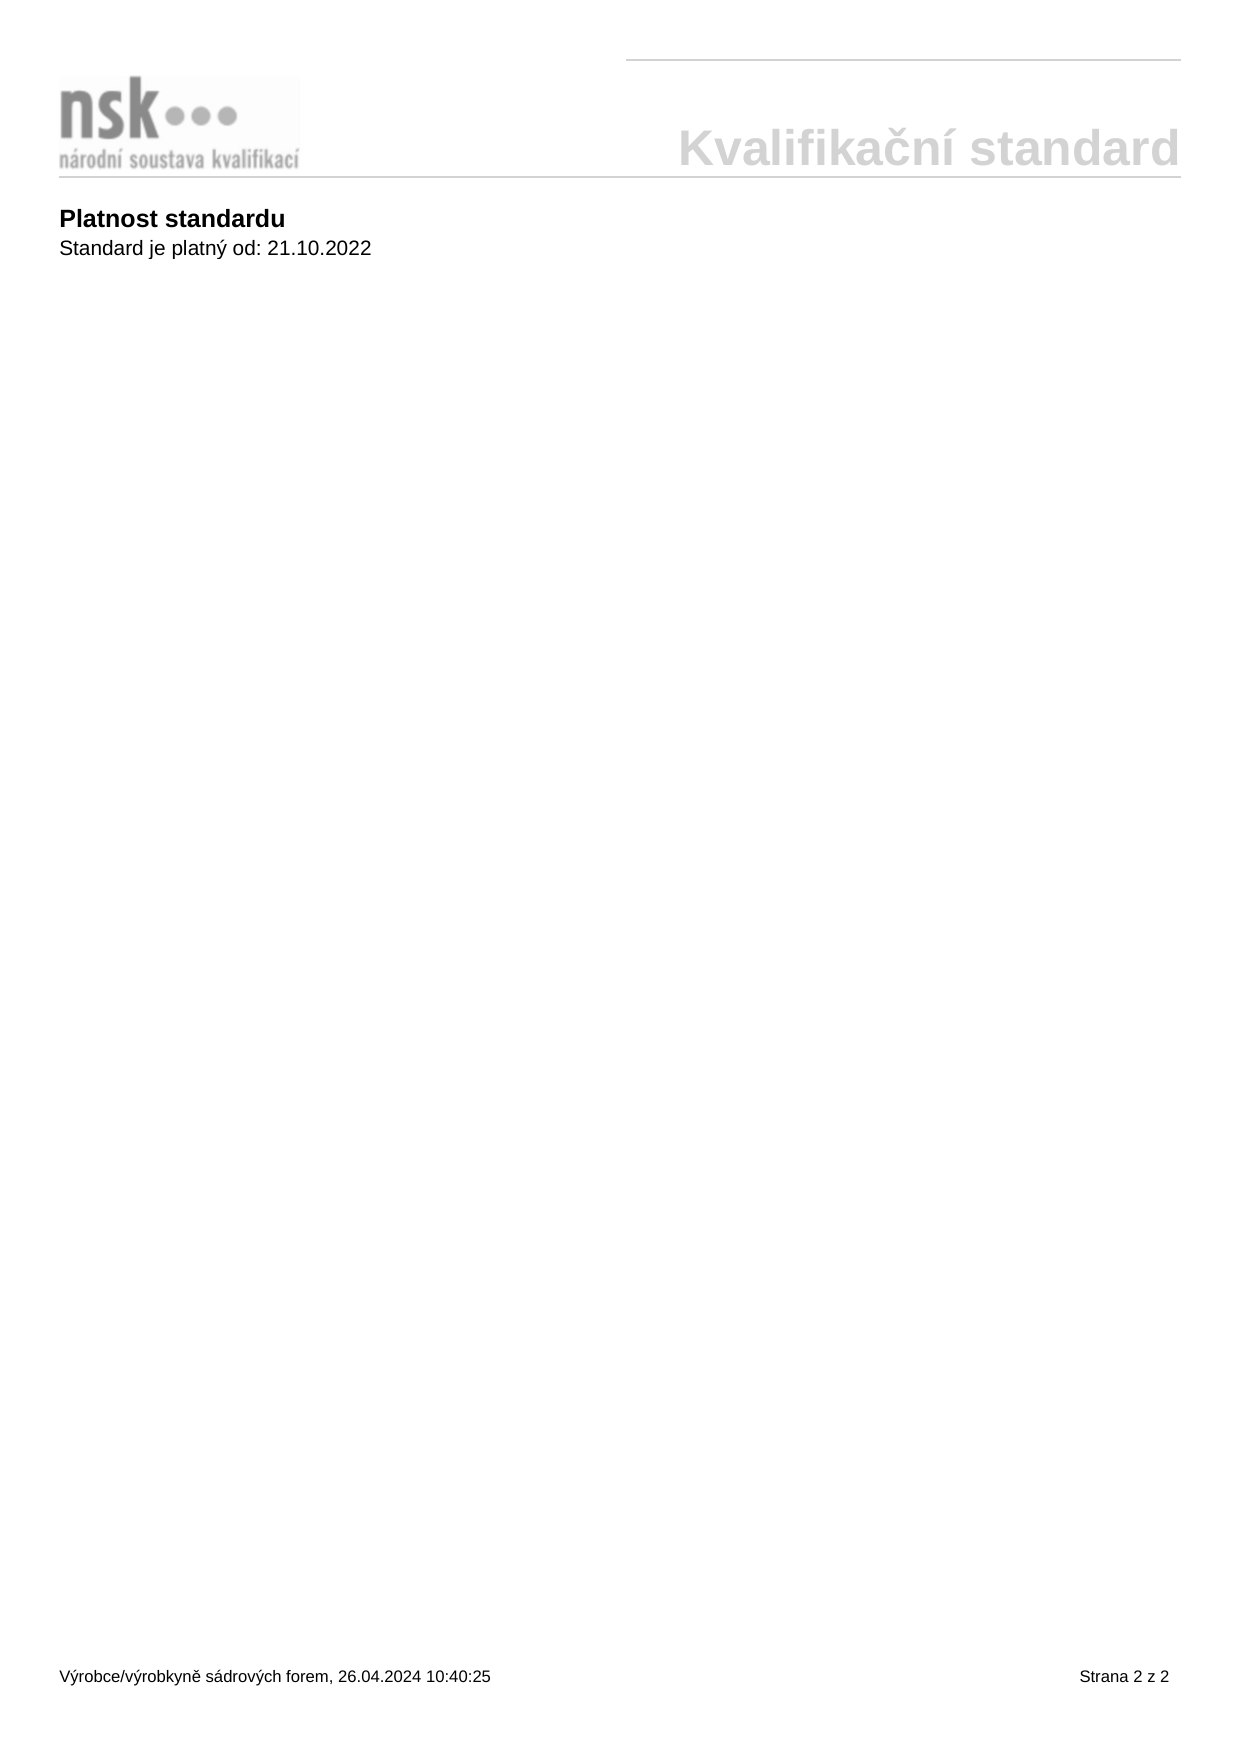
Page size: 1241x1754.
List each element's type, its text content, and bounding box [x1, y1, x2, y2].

table_cell Platnost standardu [59, 200, 1181, 236]
table_cell [1169, 259, 1181, 559]
table_cell [620, 859, 626, 1159]
table_cell [620, 1159, 626, 1409]
table_cell [59, 194, 483, 200]
table_cell [59, 259, 483, 559]
table_cell [1169, 559, 1181, 859]
table_cell [626, 194, 862, 200]
table_cell [59, 1409, 483, 1658]
table_cell [862, 194, 1093, 200]
table_cell [626, 1409, 862, 1658]
table_cell [484, 859, 620, 1159]
table_cell [59, 171, 483, 176]
table_cell [1093, 1159, 1169, 1409]
table_cell [862, 559, 1093, 859]
table_cell [620, 259, 626, 559]
table_cell [1169, 1409, 1181, 1658]
table_cell [484, 1159, 620, 1409]
table_cell [1093, 194, 1169, 200]
table_cell [1093, 259, 1169, 559]
table_cell [59, 1159, 483, 1409]
table_cell [59, 178, 1181, 194]
table_cell Výrobce/výrobkyně sádrových forem, 26.04.2024 10:40:25 [59, 1658, 862, 1694]
table_cell [59, 559, 483, 859]
table_cell [484, 194, 620, 200]
table_cell [484, 171, 620, 176]
table_cell [1093, 859, 1169, 1159]
table_cell [862, 1159, 1093, 1409]
table_cell [862, 1409, 1093, 1658]
table_cell Strana 2 z 2 [862, 1658, 1169, 1694]
table_cell [1169, 1159, 1181, 1409]
table_cell [484, 259, 620, 559]
table_cell [626, 259, 862, 559]
table_cell [1093, 1409, 1169, 1658]
table_cell [484, 559, 620, 859]
table_cell [59, 859, 483, 1159]
table_cell [620, 559, 626, 859]
table_cell [1169, 859, 1181, 1159]
table_cell [626, 859, 862, 1159]
table_cell [862, 259, 1093, 559]
table_cell [621, 59, 626, 170]
table_cell [1169, 1658, 1181, 1694]
table_cell [484, 1409, 620, 1658]
table_cell [620, 1409, 626, 1658]
table_cell Kvalifikační standard [626, 61, 1181, 176]
table_cell [1169, 194, 1181, 200]
table_cell Standard je platný od: 21.10.2022 [59, 236, 1181, 259]
picture [58, 59, 621, 171]
table_cell [626, 559, 862, 859]
table_cell [862, 859, 1093, 1159]
table_cell [1093, 559, 1169, 859]
table_cell [626, 1159, 862, 1409]
